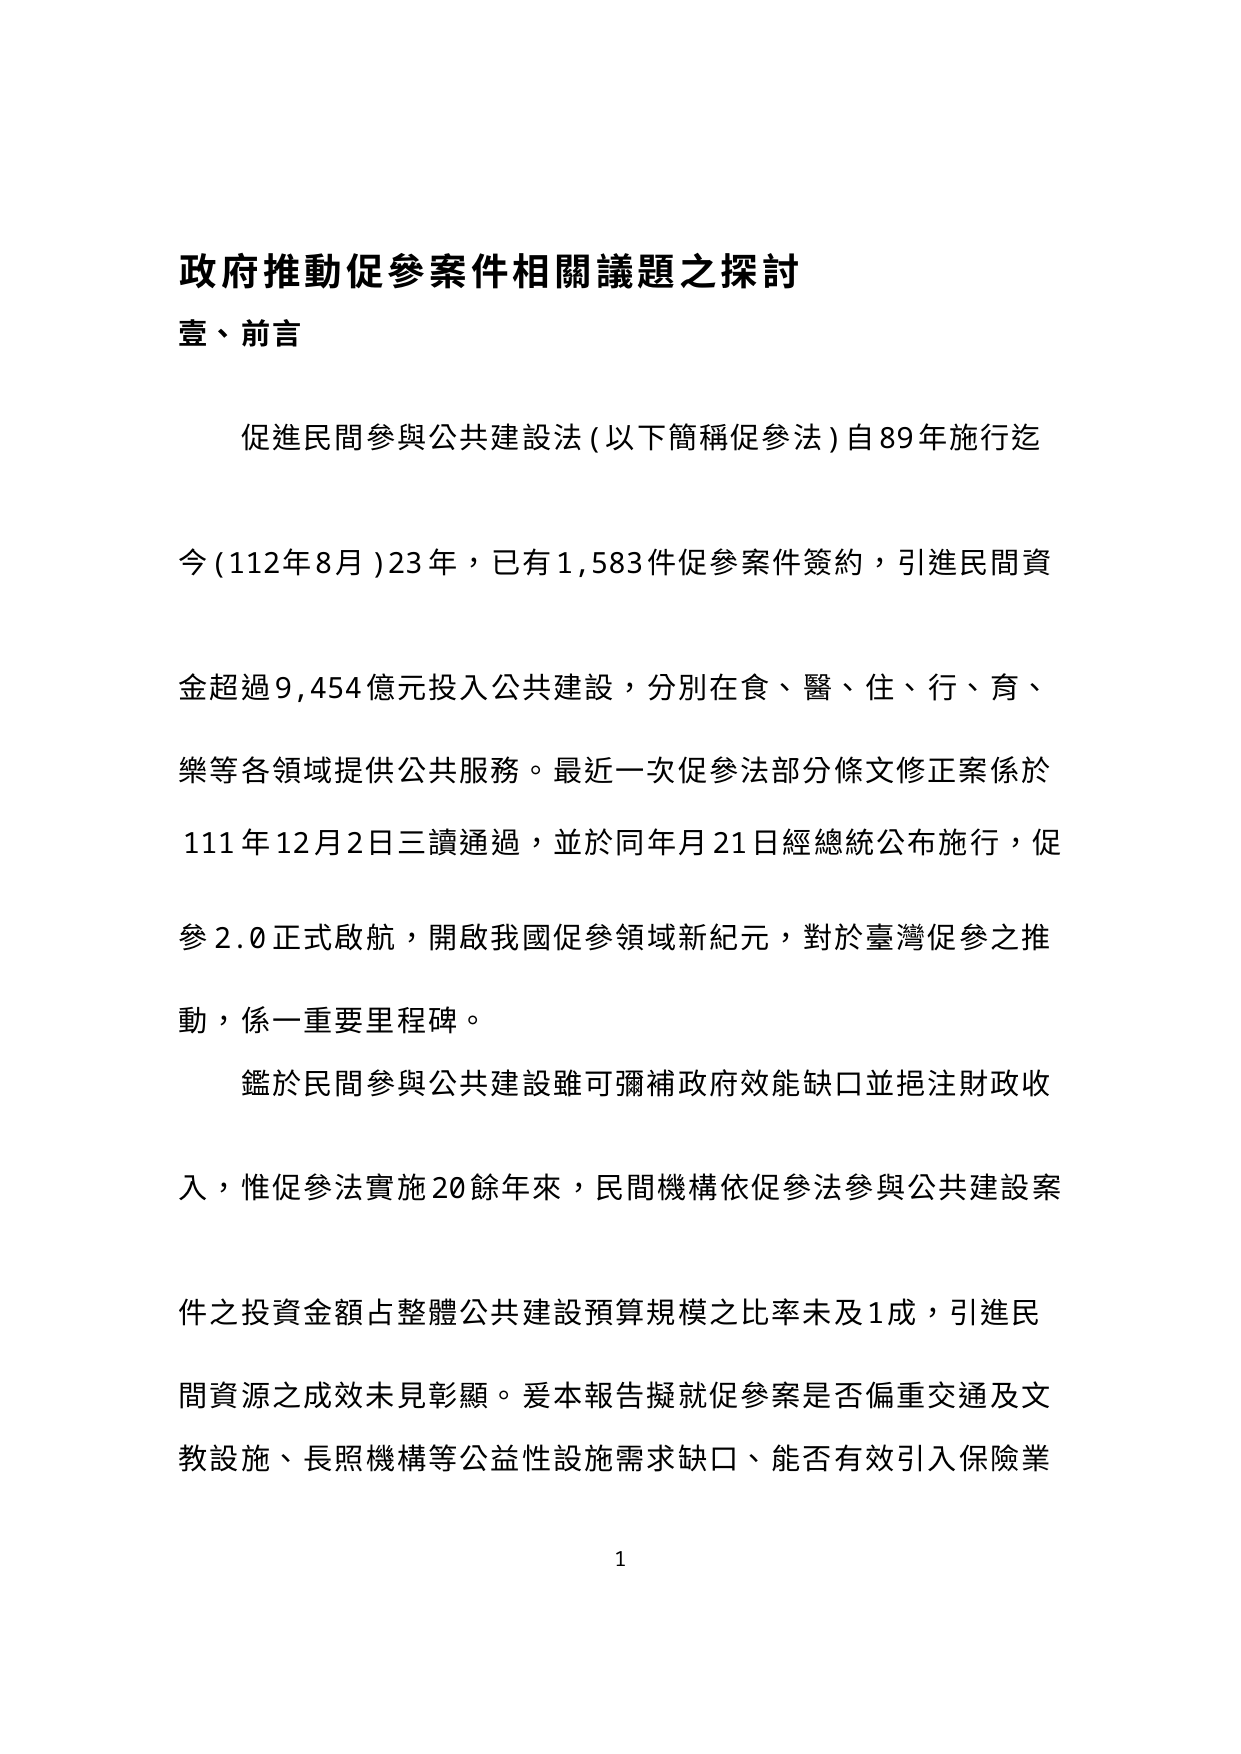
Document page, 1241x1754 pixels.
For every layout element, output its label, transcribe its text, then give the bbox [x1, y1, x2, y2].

text 政府推動促參案件相關議題之探討 [177, 227, 1063, 290]
text 壹、前言 [177, 290, 1063, 352]
text 促進民間參與公共建設法(以下簡稱促參法)自89年施行迄今(112年8月)23年，已有1,583件促參案件簽約，引進民間資金超過9,454億元投入公共建設，分別在食、醫、住、行、育、樂等各領域提供公共服務。最近一次促參法部分條文修正案係於111年12月2日三讀通過，並於同年月21日經總統公布施行，促參2.0正式啟航，開啟我國促參領域新紀元，對於臺灣促參之推動，係一重要里程碑。 [177, 352, 1063, 1040]
text 鑑於民間參與公共建設雖可彌補政府效能缺口並挹注財政收入，惟促參法實施20餘年來，民間機構依促參法參與公共建設案件之投資金額占整體公共建設預算規模之比率未及1成，引進民間資源之成效未見彰顯。爰本報告擬就促參案是否偏重交通及文教設施、長照機構等公益性設施需求缺口、能否有效引入保險業 [177, 1040, 1063, 1477]
